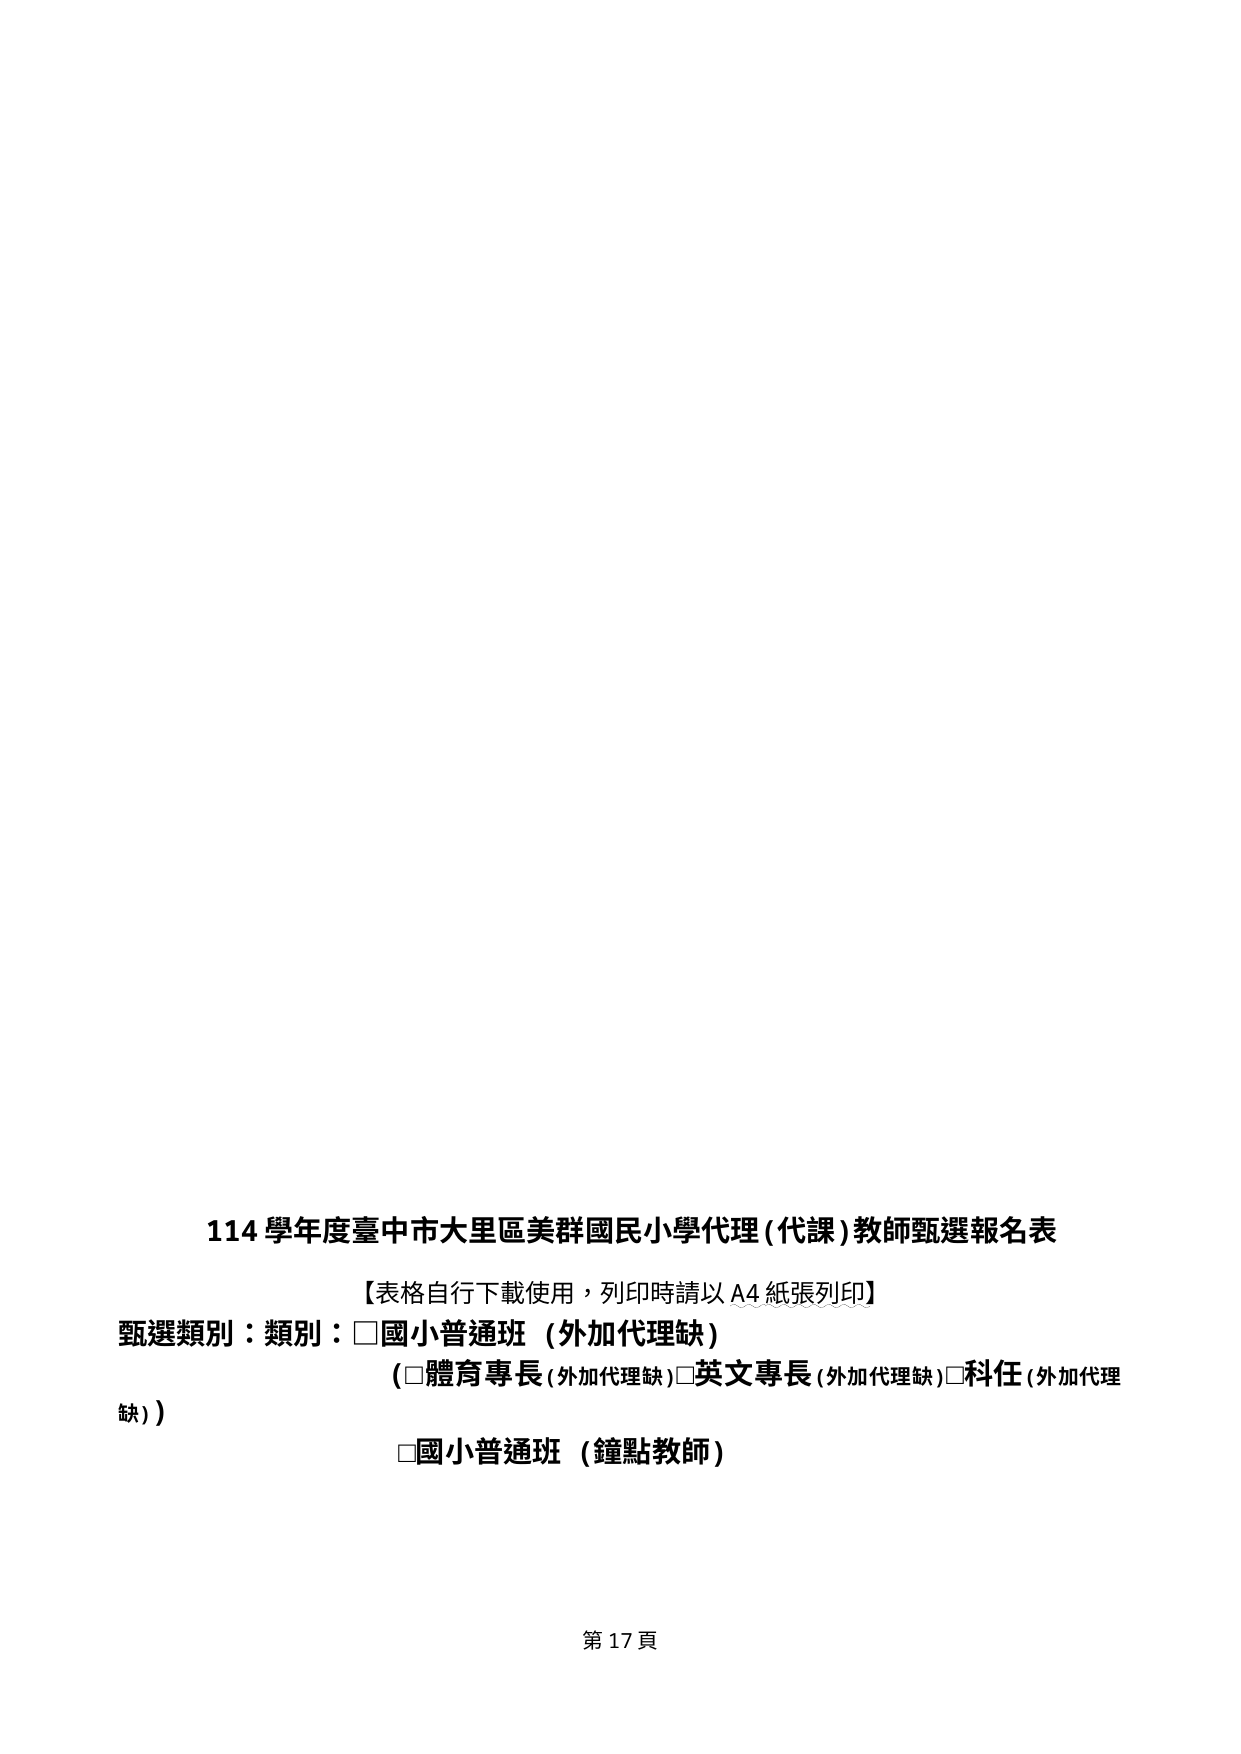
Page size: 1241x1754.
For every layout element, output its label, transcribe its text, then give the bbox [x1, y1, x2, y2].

text 【表格自行下載使用，列印時請以A4紙張列印】 [118, 1250, 1122, 1312]
text 甄選類別：類別：□國小普通班 (外加代理缺) [118, 1312, 1122, 1352]
text □國小普通班 (鐘點教師) [118, 1430, 1122, 1471]
text 114學年度臺中市大里區美群國民小學代理(代課)教師甄選報名表 [118, 1187, 1122, 1250]
text (□體育專長(外加代理缺)□英文專長(外加代理缺)□科任(外加代理缺)) [118, 1352, 1122, 1430]
